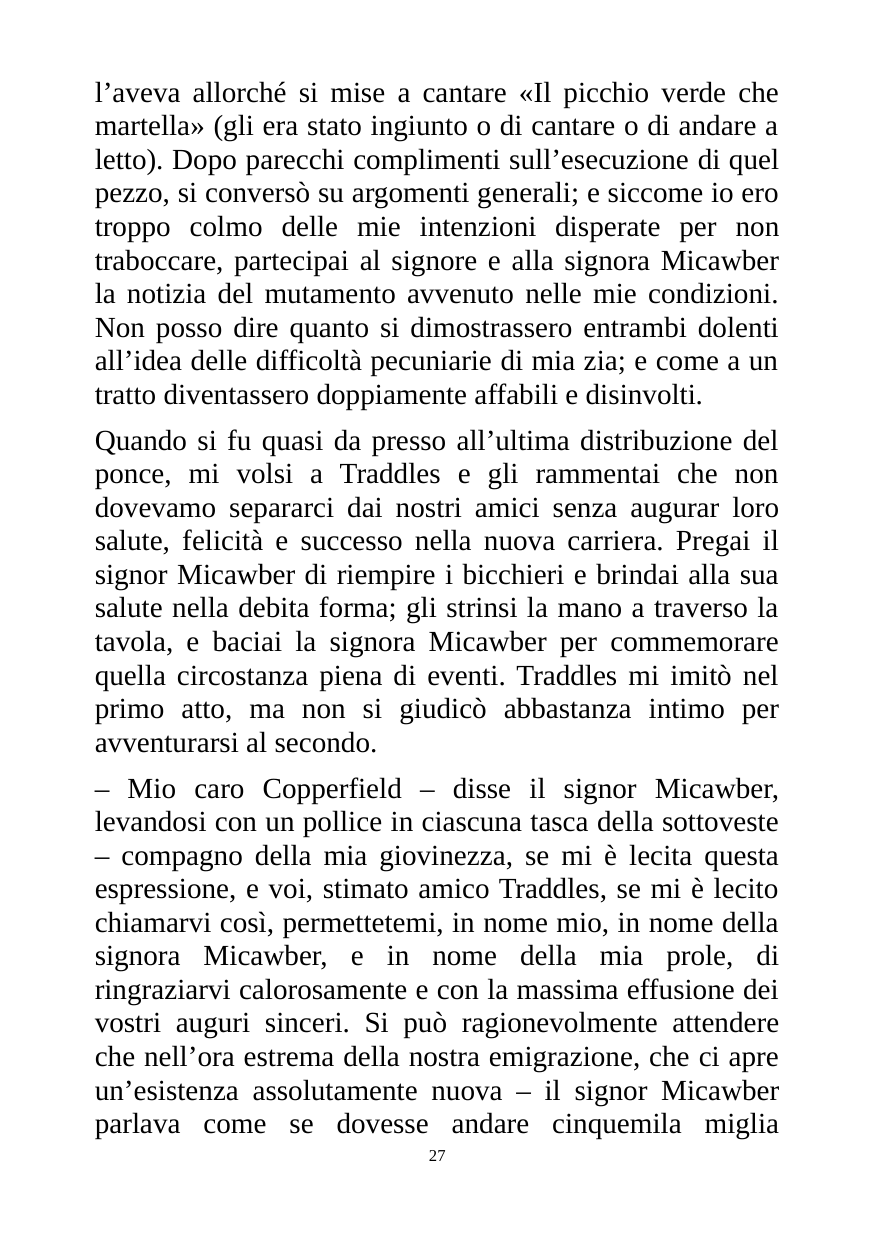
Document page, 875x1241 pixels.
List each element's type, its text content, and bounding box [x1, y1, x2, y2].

text l’aveva allorché si mise a cantare «Il picchio verde che martella» (gli era stato ingiunto o di cantare o di andare a letto). Dopo parecchi complimenti sull’esecuzione di quel pezzo, si conversò su argomenti generali; e siccome io ero troppo colmo delle mie intenzioni disperate per non traboccare, partecipai al signore e alla signora Micawber la notizia del mutamento avvenuto nelle mie condizioni. Non posso dire quanto si dimostrassero entrambi dolenti all’idea delle difficoltà pecuniarie di mia zia; e come a un tratto diventassero doppiamente affabili e disinvolti. [94, 75, 779, 410]
text – Mio caro Copperfield – disse il signor Micawber, levandosi con un pollice in ciascuna tasca della sottoveste – compagno della mia giovinezza, se mi è lecita questa espressione, e voi, stimato amico Traddles, se mi è lecito chiamarvi così, permettetemi, in nome mio, in nome della signora Micawber, e in nome della mia prole, di ringraziarvi calorosamente e con la massima effusione dei vostri auguri sinceri. Si può ragionevolmente attendere che nell’ora estrema della nostra emigrazione, che ci apre un’esistenza assolutamente nuova – il signor Micawber parlava come se dovesse andare cinquemila miglia [94, 771, 779, 1140]
text Quando si fu quasi da presso all’ultima distribuzione del ponce, mi volsi a Traddles e gli rammentai che non dovevamo separarci dai nostri amici senza augurar loro salute, felicità e successo nella nuova carriera. Pregai il signor Micawber di riempire i bicchieri e brindai alla sua salute nella debita forma; gli strinsi la mano a traverso la tavola, e baciai la signora Micawber per commemorare quella circostanza piena di eventi. Traddles mi imitò nel primo atto, ma non si giudicò abbastanza intimo per avventurarsi al secondo. [94, 423, 779, 758]
